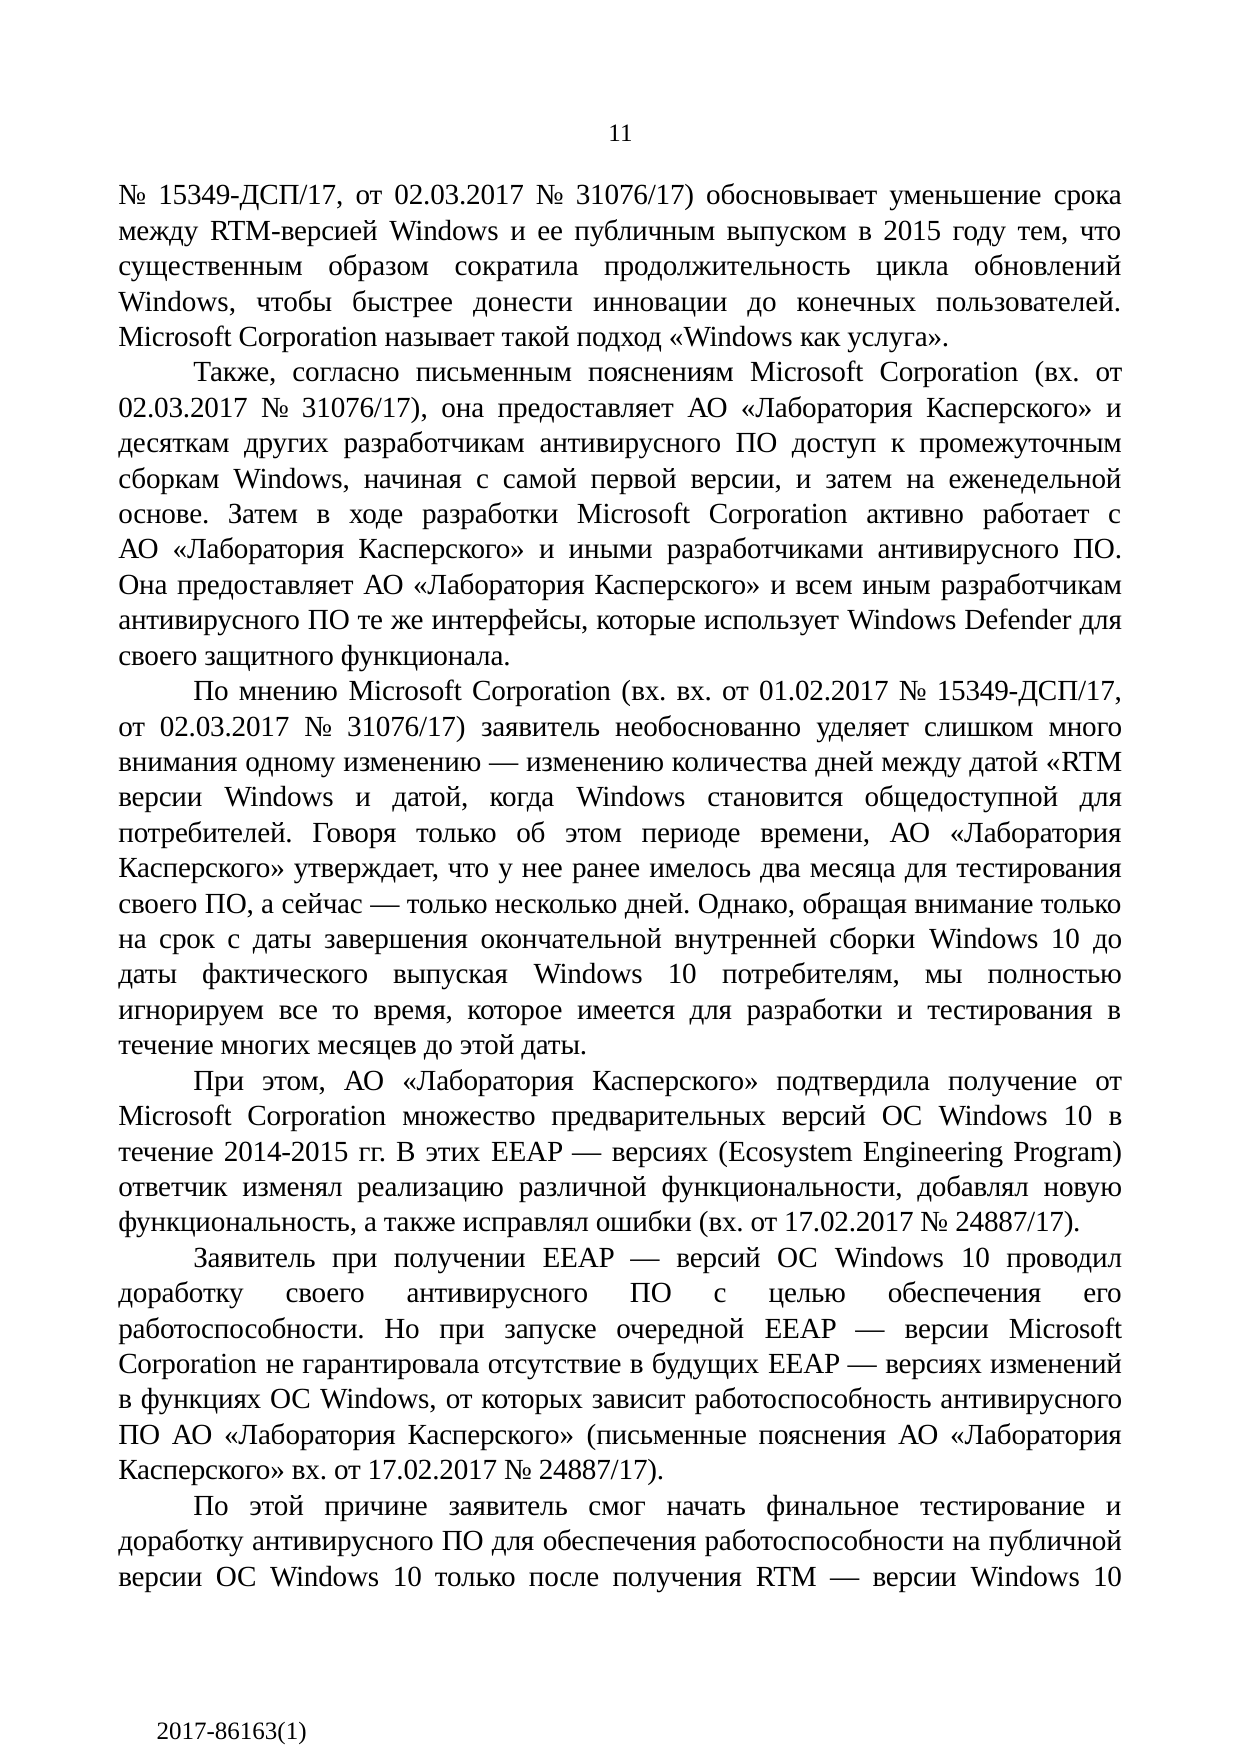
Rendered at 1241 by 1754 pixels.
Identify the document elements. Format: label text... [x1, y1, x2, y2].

text По мнению Microsoft Corporation (вх. вх. от 01.02.2017 № 15349-ДСП/17, от 02.03.2017 № 31076/17) заявитель необоснованно уделяет слишком много внимания одному изменению — изменению количества дней между датой «RTM версии Windows и датой, когда Windows становится общедоступной для потребителей. Говоря только об этом периоде времени, АО «Лаборатория Касперского» утверждает, что у нее ранее имелось два месяца для тестирования своего ПО, а сейчас — только несколько дней. Однако, обращая внимание только на срок с даты завершения окончательной внутренней сборки Windows 10 до даты фактического выпуская Windows 10 потребителям, мы полностью игнорируем все то время, которое имеется для разработки и тестирования в течение многих месяцев до этой даты. [118, 672, 1122, 1062]
text Заявитель при получении EEAP — версий ОС Windows 10 проводил доработку своего антивирусного ПО с целью обеспечения его работоспособности. Но при запуске очередной EEAP — версии Microsoft Corporation не гарантировала отсутствие в будущих EEAP — версиях изменений в функциях ОС Windows, от которых зависит работоспособность антивирусного ПО АО «Лаборатория Касперского» (письменные пояснения АО «Лаборатория Касперского» вх. от 17.02.2017 № 24887/17). [118, 1239, 1122, 1487]
text При этом, АО «Лаборатория Касперского» подтвердила получение от Microsoft Corporation множество предварительных версий ОС Windows 10 в течение 2014-2015 гг. В этих EEAP — версиях (Ecosystem Engineering Program) ответчик изменял реализацию различной функциональности, добавлял новую функциональность, а также исправлял ошибки (вх. от 17.02.2017 № 24887/17). [118, 1062, 1122, 1239]
text Также, согласно письменным пояснениям Microsoft Corporation (вх. от 02.03.2017 № 31076/17), она предоставляет АО «Лаборатория Касперского» и десяткам других разработчикам антивирусного ПО доступ к промежуточным сборкам Windows, начиная с самой первой версии, и затем на еженедельной основе. Затем в ходе разработки Microsoft Corporation активно работает с АО «Лаборатория Касперского» и иными разработчиками антивирусного ПО. Она предоставляет АО «Лаборатория Касперского» и всем иным разработчикам антивирусного ПО те же интерфейсы, которые использует Windows Defender для своего защитного функционала. [118, 353, 1122, 672]
text По этой причине заявитель смог начать финальное тестирование и доработку антивирусного ПО для обеспечения работоспособности на публичной версии ОС Windows 10 только после получения RTM — версии Windows 10 [118, 1487, 1122, 1593]
text № 15349-ДСП/17, от 02.03.2017 № 31076/17) обосновывает уменьшение срока между RTM-версией Windows и ее публичным выпуском в 2015 году тем, что существенным образом сократила продолжительность цикла обновлений Windows, чтобы быстрее донести инновации до конечных пользователей. Microsoft Corporation называет такой подход «Windows как услуга». [118, 176, 1122, 353]
